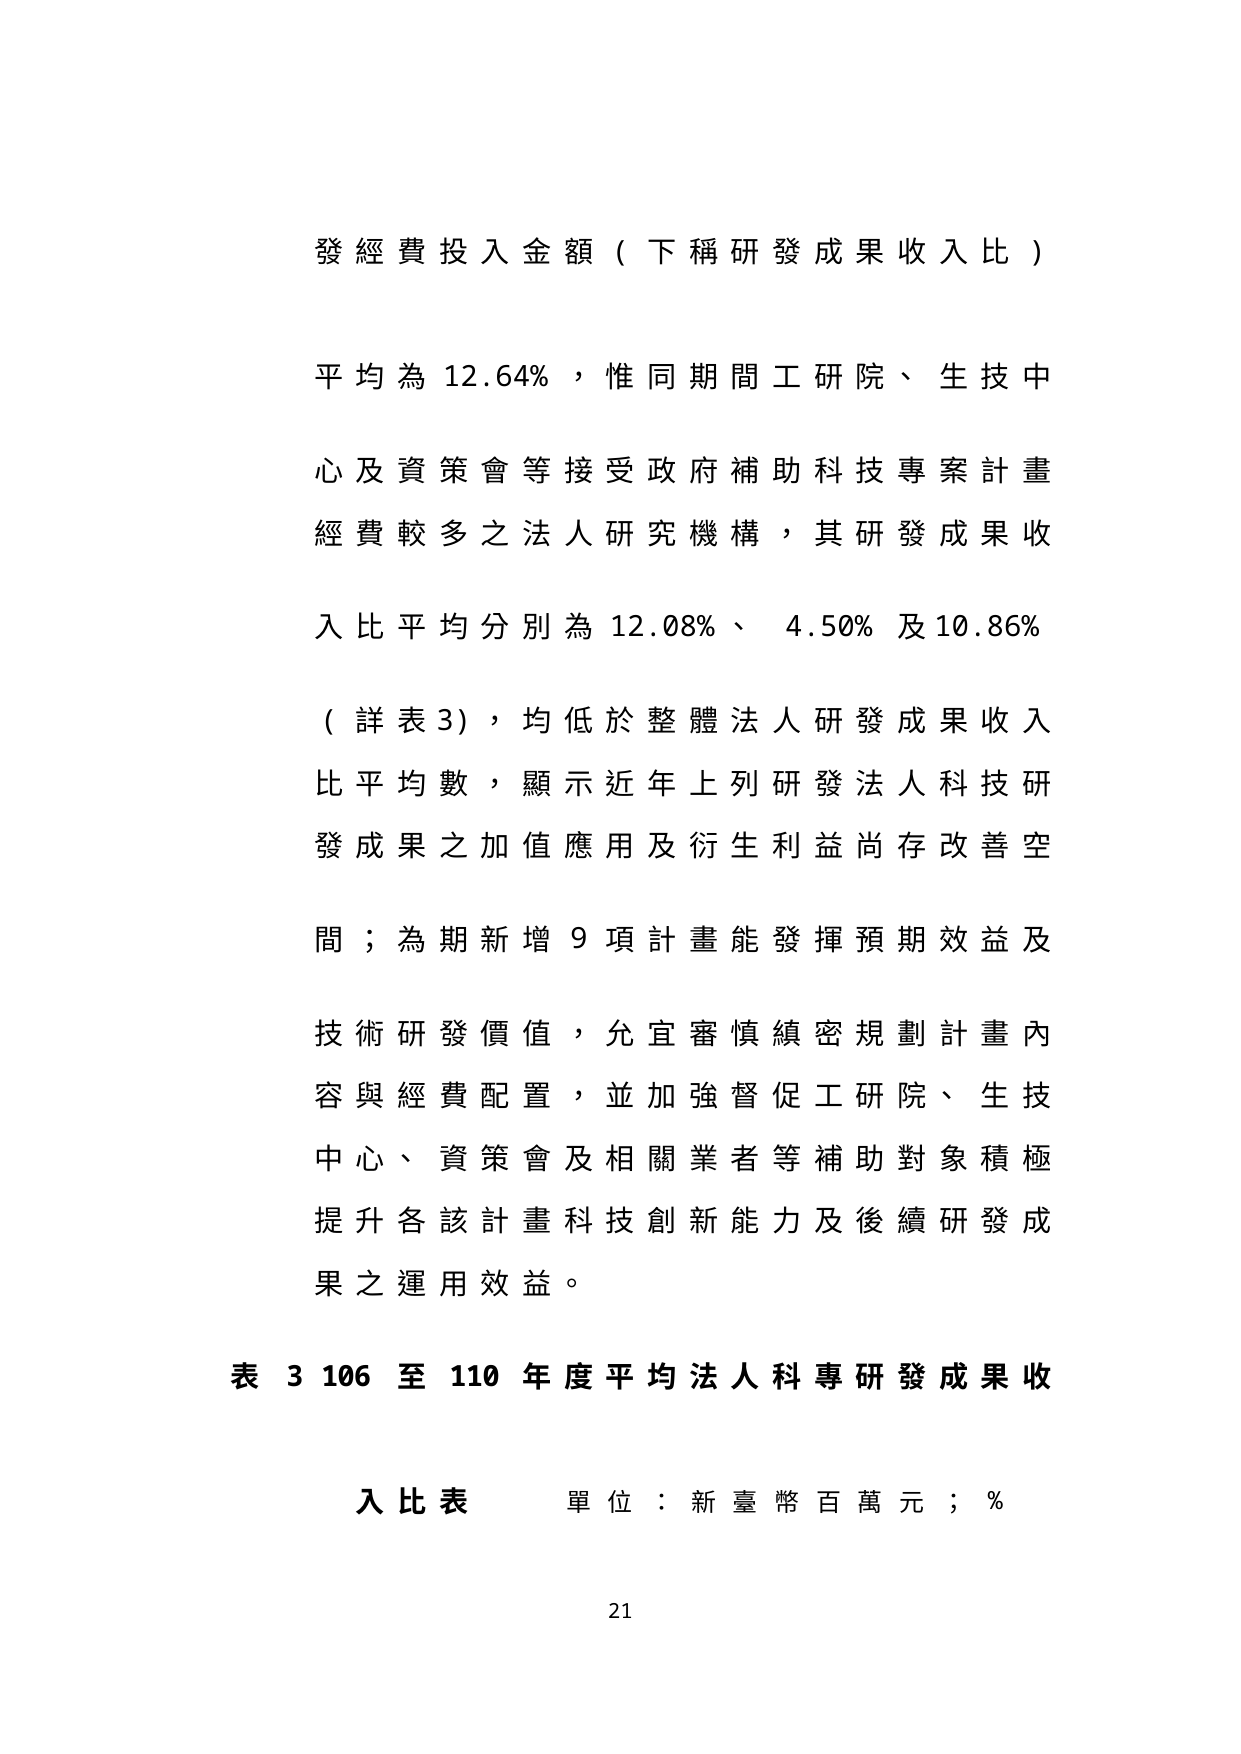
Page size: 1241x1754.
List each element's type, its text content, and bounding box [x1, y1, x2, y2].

text 發經費投入金額(下稱研發成果收入比)平均為12.64%，惟同期間工研院、生技中心及資策會等接受政府補助科技專案計畫經費較多之法人研究機構，其研發成果收入比平均分別為12.08%、4.50%及10.86%(詳表3)，均低於整體法人研發成果收入比平均數，顯示近年上列研發法人科技研發成果之加值應用及衍生利益尚存改善空間；為期新增9項計畫能發揮預期效益及技術研發價值，允宜審慎縝密規劃計畫內容與經費配置，並加強督促工研院、生技中心、資策會及相關業者等補助對象積極提升各該計畫科技創新能力及後續研發成果之運用效益。 [271, 177, 1058, 1302]
text 表3 106至110年度平均法人科專研發成果收入比表 單位：新臺幣百萬元；% [186, 1302, 1058, 1552]
